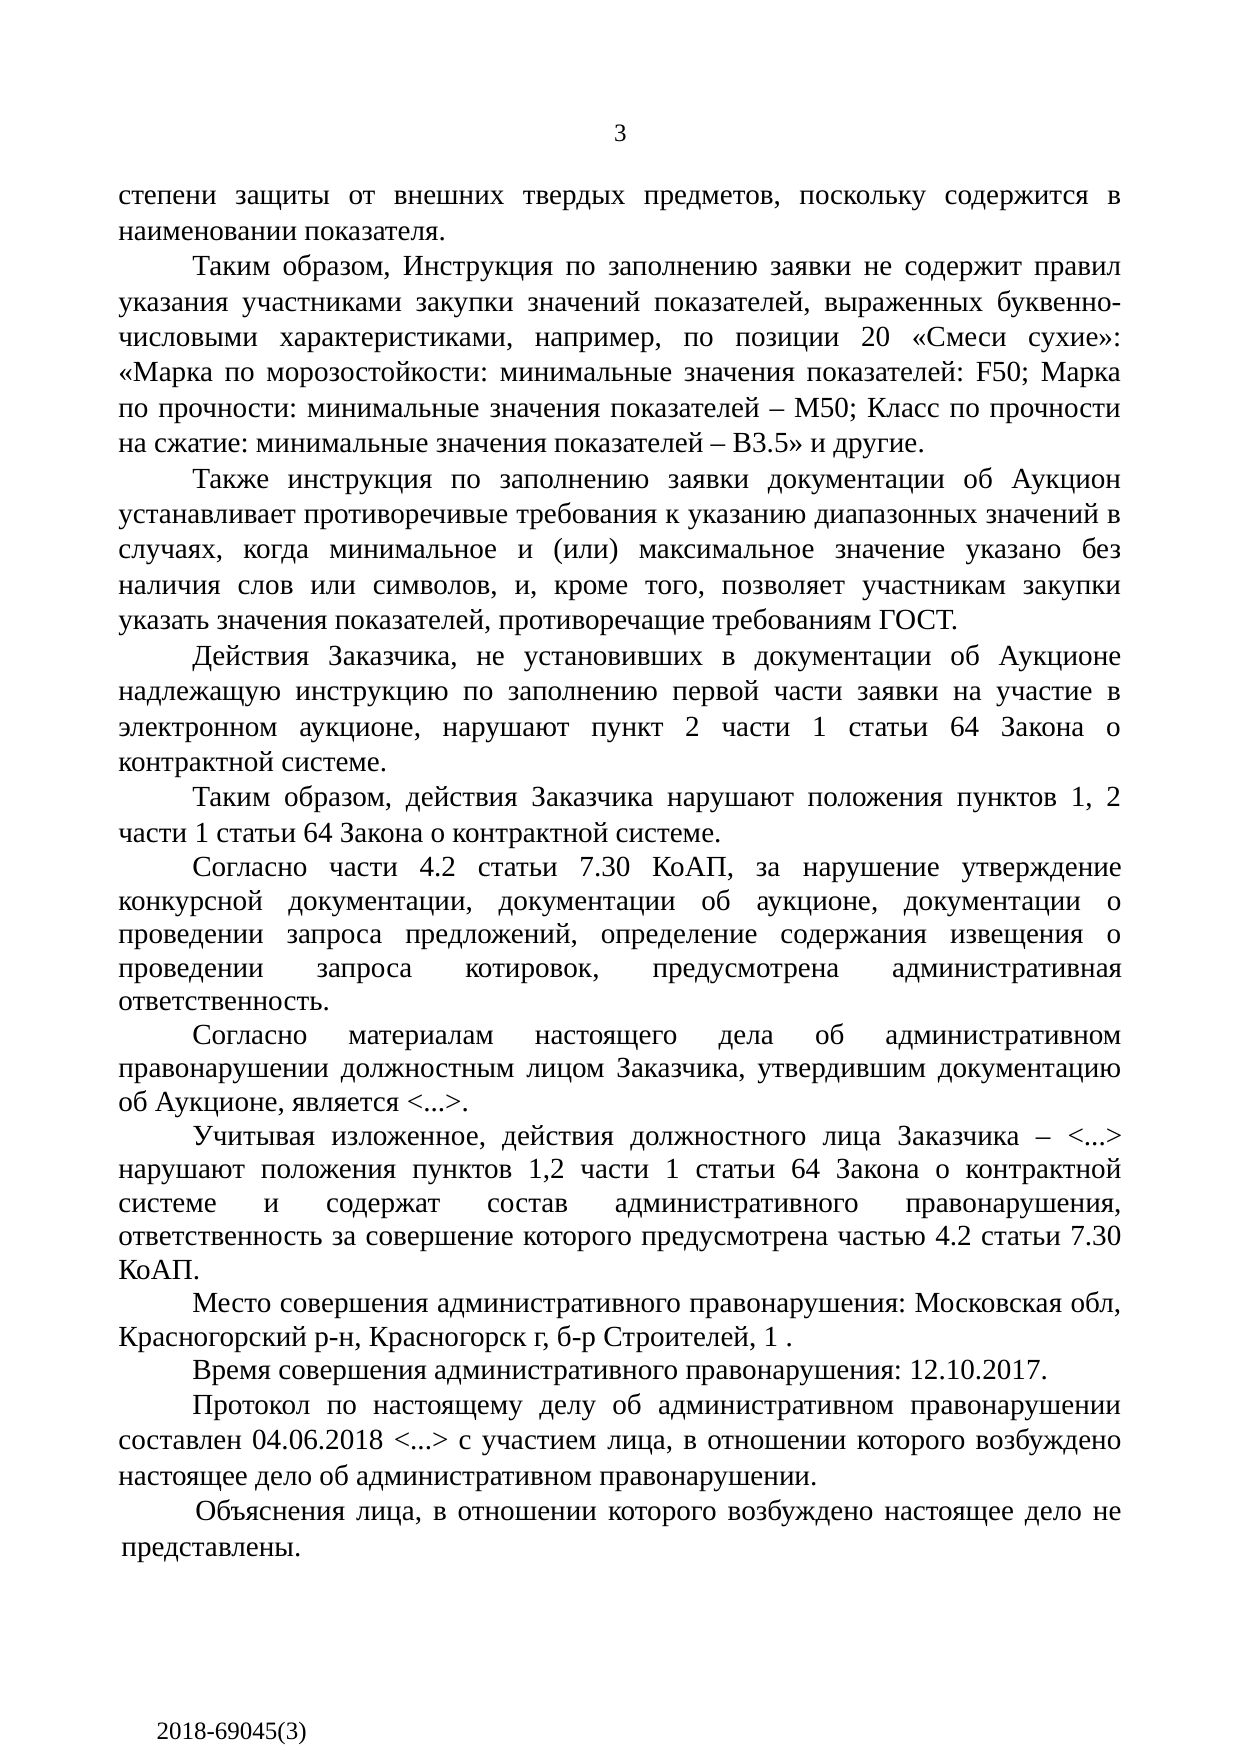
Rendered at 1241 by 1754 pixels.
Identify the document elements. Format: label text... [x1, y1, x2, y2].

text Также инструкция по заполнению заявки документации об Аукцион устанавливает противоречивые требования к указанию диапазонных значений в случаях, когда минимальное и (или) максимальное значение указано без наличия слов или символов, и, кроме того, позволяет участникам закупки указать значения показателей, противоречащие требованиям ГОСТ. [118, 460, 1122, 637]
text Согласно части 4.2 статьи 7.30 КоАП, за нарушение утверждение конкурсной документации, документации об аукционе, документации о проведении запроса предложений, определение содержания извещения о проведении запроса котировок, предусмотрена административная ответственность. [118, 849, 1122, 1017]
text Объяснения лица, в отношении которого возбуждено настоящее дело не представлены. [121, 1492, 1122, 1563]
text Учитывая изложенное, действия должностного лица Заказчика – <...> нарушают положения пунктов 1,2 части 1 статьи 64 Закона о контрактной системе и содержат состав административного правонарушения, ответственность за совершение которого предусмотрена частью 4.2 статьи 7.30 КоАП. [118, 1118, 1122, 1285]
text Время совершения административного правонарушения: 12.10.2017. [118, 1352, 1122, 1386]
text Таким образом, действия Заказчика нарушают положения пунктов 1, 2 части 1 статьи 64 Закона о контрактной системе. [118, 778, 1122, 849]
text Место совершения административного правонарушения: Московская обл, Красногорский р-н, Красногорск г, б-р Строителей, 1 . [118, 1285, 1122, 1352]
text Согласно материалам настоящего дела об административном правонарушении должностным лицом Заказчика, утвердившим документацию об Аукционе, является <...>. [118, 1017, 1122, 1118]
text степени защиты от внешних твердых предметов, поскольку содержится в наименовании показателя. [118, 176, 1122, 247]
text Таким образом, Инструкция по заполнению заявки не содержит правил указания участниками закупки значений показателей, выраженных буквенно-числовыми характеристиками, например, по позиции 20 «Смеси сухие»: «Марка по морозостойкости: минимальные значения показателей: F50; Марка по прочности: минимальные значения показателей – М50; Класс по прочности на сжатие: минимальные значения показателей – В3.5» и другие. [118, 247, 1122, 460]
text Протокол по настоящему делу об административном правонарушении составлен 04.06.2018 <...> с участием лица, в отношении которого возбуждено настоящее дело об административном правонарушении. [118, 1386, 1122, 1492]
text Действия Заказчика, не установивших в документации об Аукционе надлежащую инструкцию по заполнению первой части заявки на участие в электронном аукционе, нарушают пункт 2 части 1 статьи 64 Закона о контрактной системе. [118, 637, 1122, 778]
